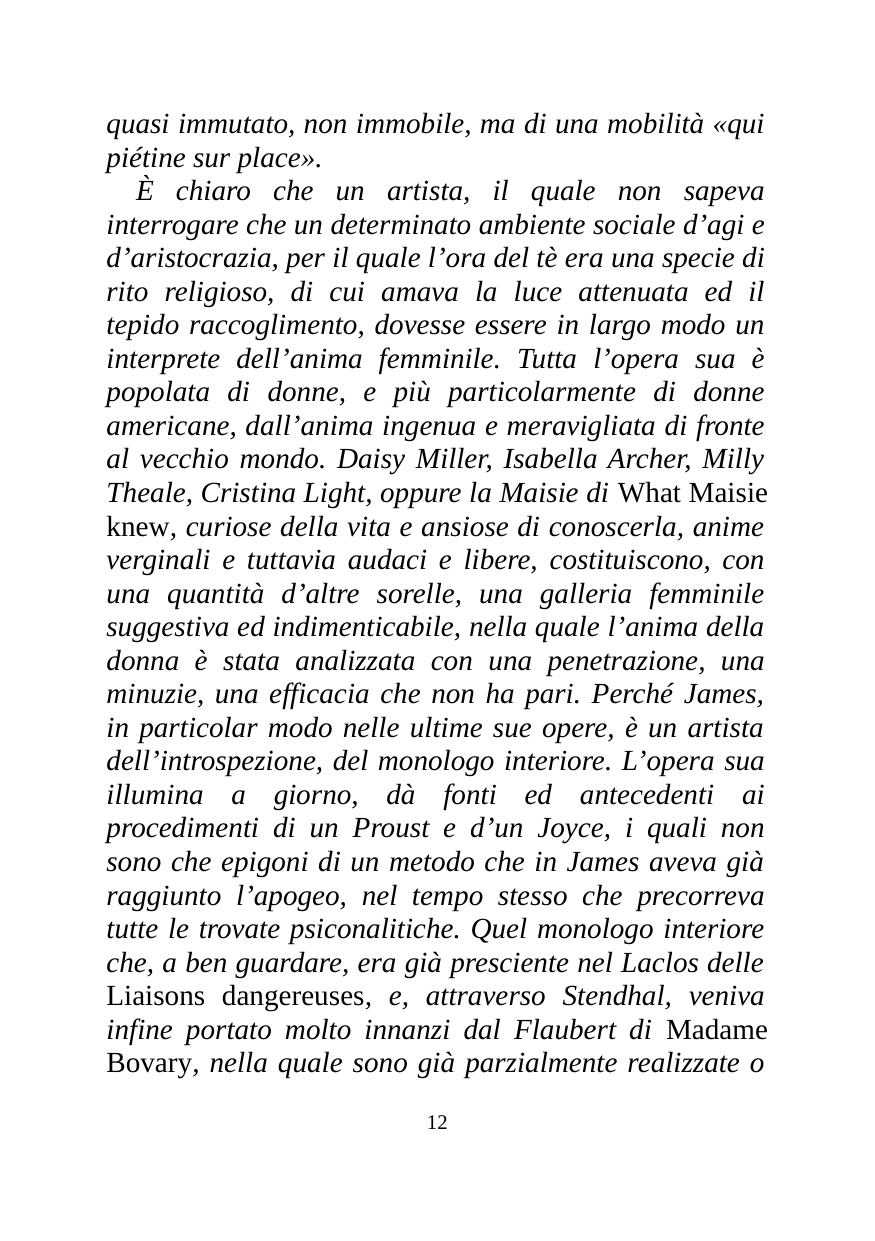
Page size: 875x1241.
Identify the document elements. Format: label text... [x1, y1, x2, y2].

text È chiaro che un artista, il quale non sapeva interrogare che un determinato ambiente sociale d’agi e d’aristocrazia, per il quale l’ora del tè era una specie di rito religioso, di cui amava la luce attenuata ed il tepido raccoglimento, dovesse essere in largo modo un interprete dell’anima femminile. Tutta l’opera sua è popolata di donne, e più particolarmente di donne americane, dall’anima ingenua e meravigliata di fronte al vecchio mondo. Daisy Miller, Isabella Archer, Milly Theale, Cristina Light, oppure la Maisie di What Maisie knew, curiose della vita e ansiose di conoscerla, anime verginali e tuttavia audaci e libere, costituiscono, con una quantità d’altre sorelle, una galleria femminile suggestiva ed indimenticabile, nella quale l’anima della donna è stata analizzata con una penetrazione, una minuzie, una efficacia che non ha pari. Perché James, in particolar modo nelle ultime sue opere, è un artista dell’introspezione, del monologo interiore. L’opera sua illumina a giorno, dà fonti ed antecedenti ai procedimenti di un Proust e d’un Joyce, i quali non sono che epigoni di un metodo che in James aveva già raggiunto l’apogeo, nel tempo stesso che precorreva tutte le trovate psiconalitiche. Quel monologo interiore che, a ben guardare, era già presciente nel Laclos delle Liaisons dangereuses, e, attraverso Stendhal, veniva infine portato molto innanzi dal Flaubert di Madame Bovary, nella quale sono già parzialmente realizzate o [106, 173, 768, 1079]
text quasi immutato, non immobile, ma di una mobilità «qui piétine sur place». [106, 106, 768, 173]
